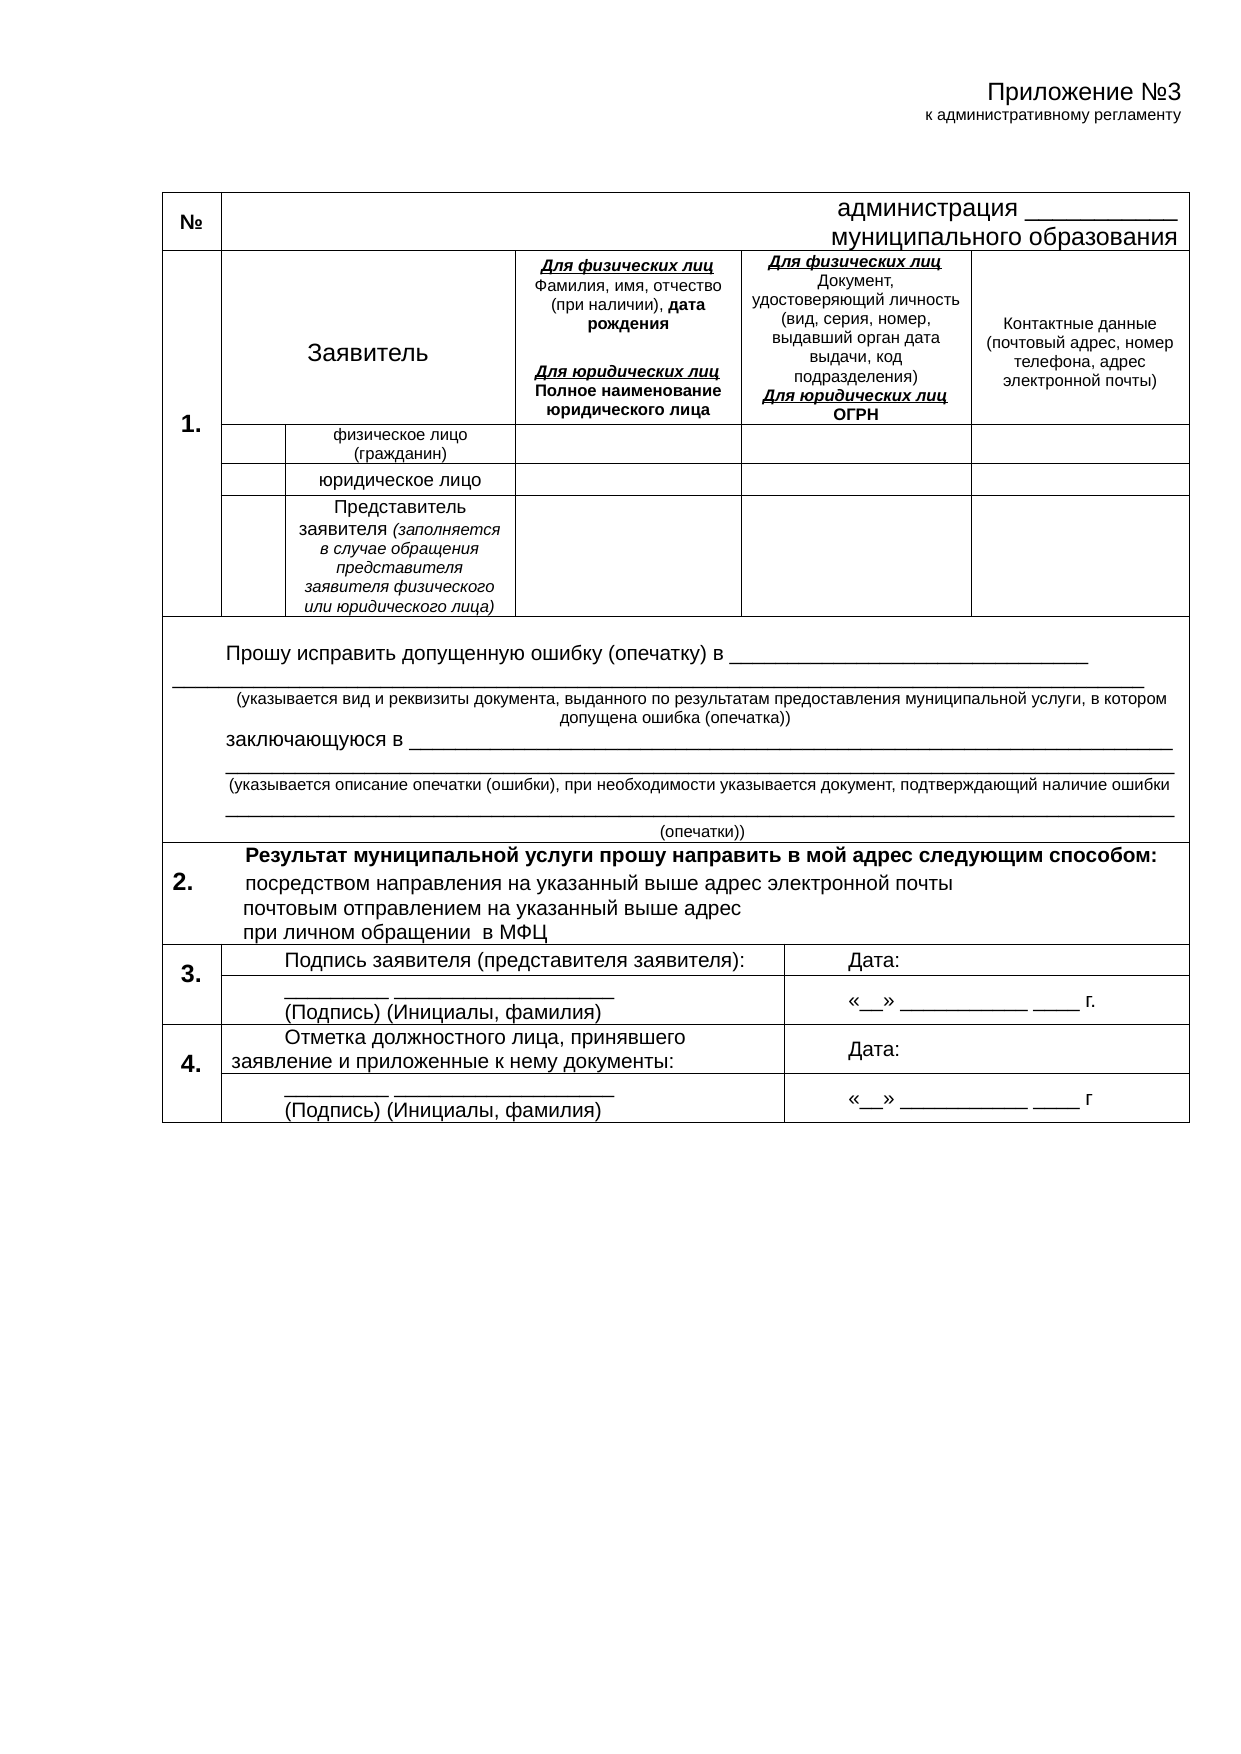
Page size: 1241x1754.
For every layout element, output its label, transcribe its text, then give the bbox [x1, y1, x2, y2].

table_cell Контактные данные (почтовый адрес, номер телефона, адрес электронной почты) [972, 251, 1189, 424]
table_cell Результат муниципальной услуги прошу направить в мой адрес следующим способом: 2. посредством направления на указанный выше адрес электронной почты почтовым отправлением на указанный выше адрес при личном обращении в МФЦ [163, 843, 1189, 943]
table_cell Для физических лиц Фамилия, имя, отчество (при наличии), дата рождения Для юридических лиц Полное наименование юридического лица [516, 251, 741, 424]
table_cell [742, 496, 971, 616]
table_cell [742, 464, 971, 495]
table_cell «__» ___________ ____ г. [785, 976, 1189, 1024]
text Приложение №3 [181, 77, 1181, 106]
table_cell [516, 425, 741, 463]
table_cell 4. [163, 1025, 221, 1122]
table_cell [972, 496, 1189, 616]
table_cell [972, 464, 1189, 495]
table_cell 3. [163, 945, 221, 1024]
table_cell Заявитель [222, 251, 515, 424]
table_cell [222, 425, 285, 463]
table_cell Подпись заявителя (представителя заявителя): [222, 945, 784, 975]
table_cell [972, 425, 1189, 463]
table_cell Дата: [785, 1025, 1189, 1073]
table_cell «__» ___________ ____ г [785, 1074, 1189, 1122]
table_cell [516, 496, 741, 616]
table_cell [222, 464, 285, 495]
table_cell Дата: [785, 945, 1189, 975]
table_cell [222, 496, 285, 616]
table_cell юридическое лицо [286, 464, 515, 495]
table_cell физическое лицо (гражданин) [286, 425, 515, 463]
text к административному регламенту [181, 106, 1181, 134]
table_cell 1. [163, 251, 221, 616]
table_cell [516, 464, 741, 495]
table_header № [163, 193, 221, 250]
table_cell [742, 425, 971, 463]
table_cell Для физических лиц Документ, удостоверяющий личность (вид, серия, номер, выдавший орган дата выдачи, код подразделения) Для юридических лиц ОГРН [742, 251, 971, 424]
